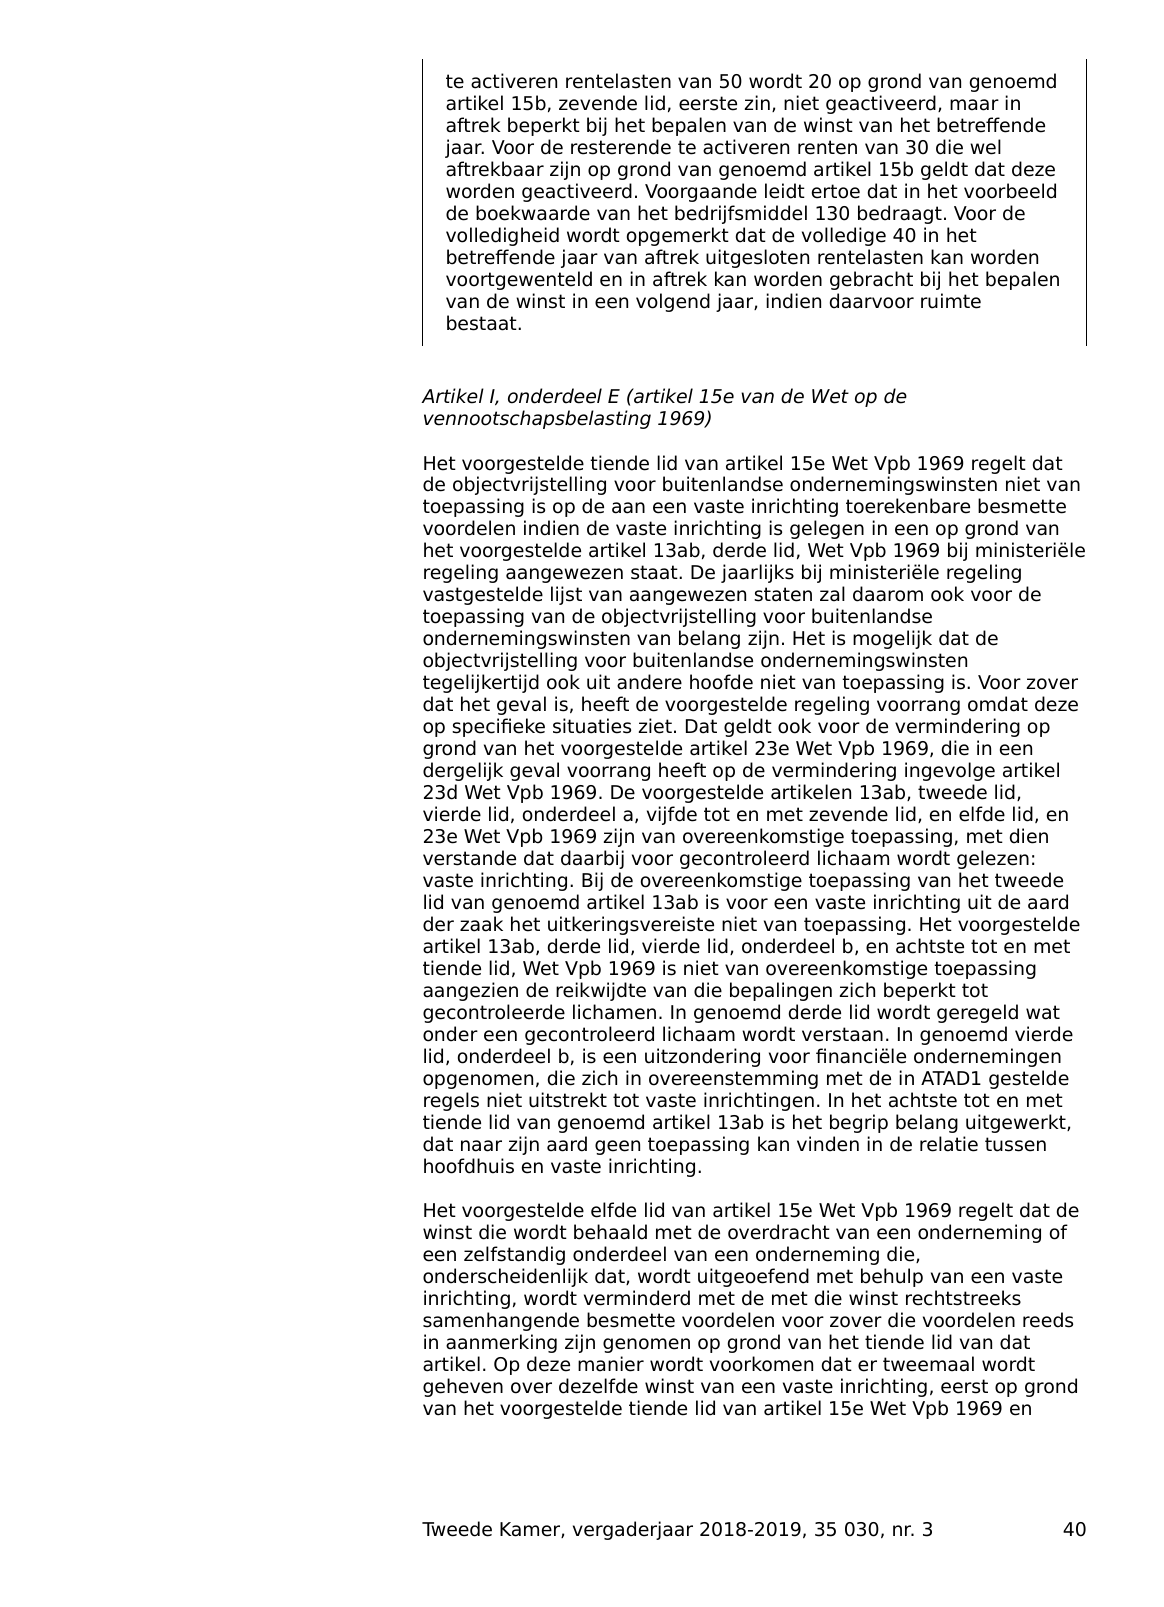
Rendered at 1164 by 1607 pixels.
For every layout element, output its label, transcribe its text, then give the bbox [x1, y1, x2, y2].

subtitle Artikel I, onderdeel E (artikel 15e van de Wet op de vennootschapsbelasting 1969) [422, 386, 1087, 430]
text Het voorgestelde tiende lid van artikel 15e Wet Vpb 1969 regelt dat de objectvrijstelling voor buitenlandse ondernemingswinsten niet van toepassing is op de aan een vaste inrichting toerekenbare besmette voordelen indien de vaste inrichting is gelegen in een op grond van het voorgestelde artikel 13ab, derde lid, Wet Vpb 1969 bij ministeriële regeling aangewezen staat. De jaarlijks bij ministeriële regeling vastgestelde lijst van aangewezen staten zal daarom ook voor de toepassing van de objectvrijstelling voor buitenlandse ondernemingswinsten van belang zijn. Het is mogelijk dat de objectvrijstelling voor buitenlandse ondernemingswinsten tegelijkertijd ook uit andere hoofde niet van toepassing is. Voor zover dat het geval is, heeft de voorgestelde regeling voorrang omdat deze op specifieke situaties ziet. Dat geldt ook voor de vermindering op grond van het voorgestelde artikel 23e Wet Vpb 1969, die in een dergelijk geval voorrang heeft op de vermindering ingevolge artikel 23d Wet Vpb 1969. De voorgestelde artikelen 13ab, tweede lid, vierde lid, onderdeel a, vijfde tot en met zevende lid, en elfde lid, en 23e Wet Vpb 1969 zijn van overeenkomstige toepassing, met dien verstande dat daarbij voor gecontroleerd lichaam wordt gelezen: vaste inrichting. Bij de overeenkomstige toepassing van het tweede lid van genoemd artikel 13ab is voor een vaste inrichting uit de aard der zaak het uitkeringsvereiste niet van toepassing. Het voorgestelde artikel 13ab, derde lid, vierde lid, onderdeel b, en achtste tot en met tiende lid, Wet Vpb 1969 is niet van overeenkomstige toepassing aangezien de reikwijdte van die bepalingen zich beperkt tot gecontroleerde lichamen. In genoemd derde lid wordt geregeld wat onder een gecontroleerd lichaam wordt verstaan. In genoemd vierde lid, onderdeel b, is een uitzondering voor financiële ondernemingen opgenomen, die zich in overeenstemming met de in ATAD1 gestelde regels niet uitstrekt tot vaste inrichtingen. In het achtste tot en met tiende lid van genoemd artikel 13ab is het begrip belang uitgewerkt, dat naar zijn aard geen toepassing kan vinden in de relatie tussen hoofdhuis en vaste inrichting. [422, 452, 1087, 1178]
text Het voorgestelde elfde lid van artikel 15e Wet Vpb 1969 regelt dat de winst die wordt behaald met de overdracht van een onderneming of een zelfstandig onderdeel van een onderneming die, onderscheidenlijk dat, wordt uitgeoefend met behulp van een vaste inrichting, wordt verminderd met de met die winst rechtstreeks samenhangende besmette voordelen voor zover die voordelen reeds in aanmerking zijn genomen op grond van het tiende lid van dat artikel. Op deze manier wordt voorkomen dat er tweemaal wordt geheven over dezelfde winst van een vaste inrichting, eerst op grond van het voorgestelde tiende lid van artikel 15e Wet Vpb 1969 en [422, 1200, 1087, 1420]
table_header te activeren rentelasten van 50 wordt 20 op grond van genoemd artikel 15b, zevende lid, eerste zin, niet geactiveerd, maar in aftrek beperkt bij het bepalen van de winst van het betreffende jaar. Voor de resterende te activeren renten van 30 die wel aftrekbaar zijn op grond van genoemd artikel 15b geldt dat deze worden geactiveerd. Voorgaande leidt ertoe dat in het voorbeeld de boekwaarde van het bedrijfsmiddel 130 bedraagt. Voor de volledigheid wordt opgemerkt dat de volledige 40 in het betreffende jaar van aftrek uitgesloten rentelasten kan worden voortgewenteld en in aftrek kan worden gebracht bij het bepalen van de winst in een volgend jaar, indien daarvoor ruimte bestaat. [423, 59, 1086, 346]
